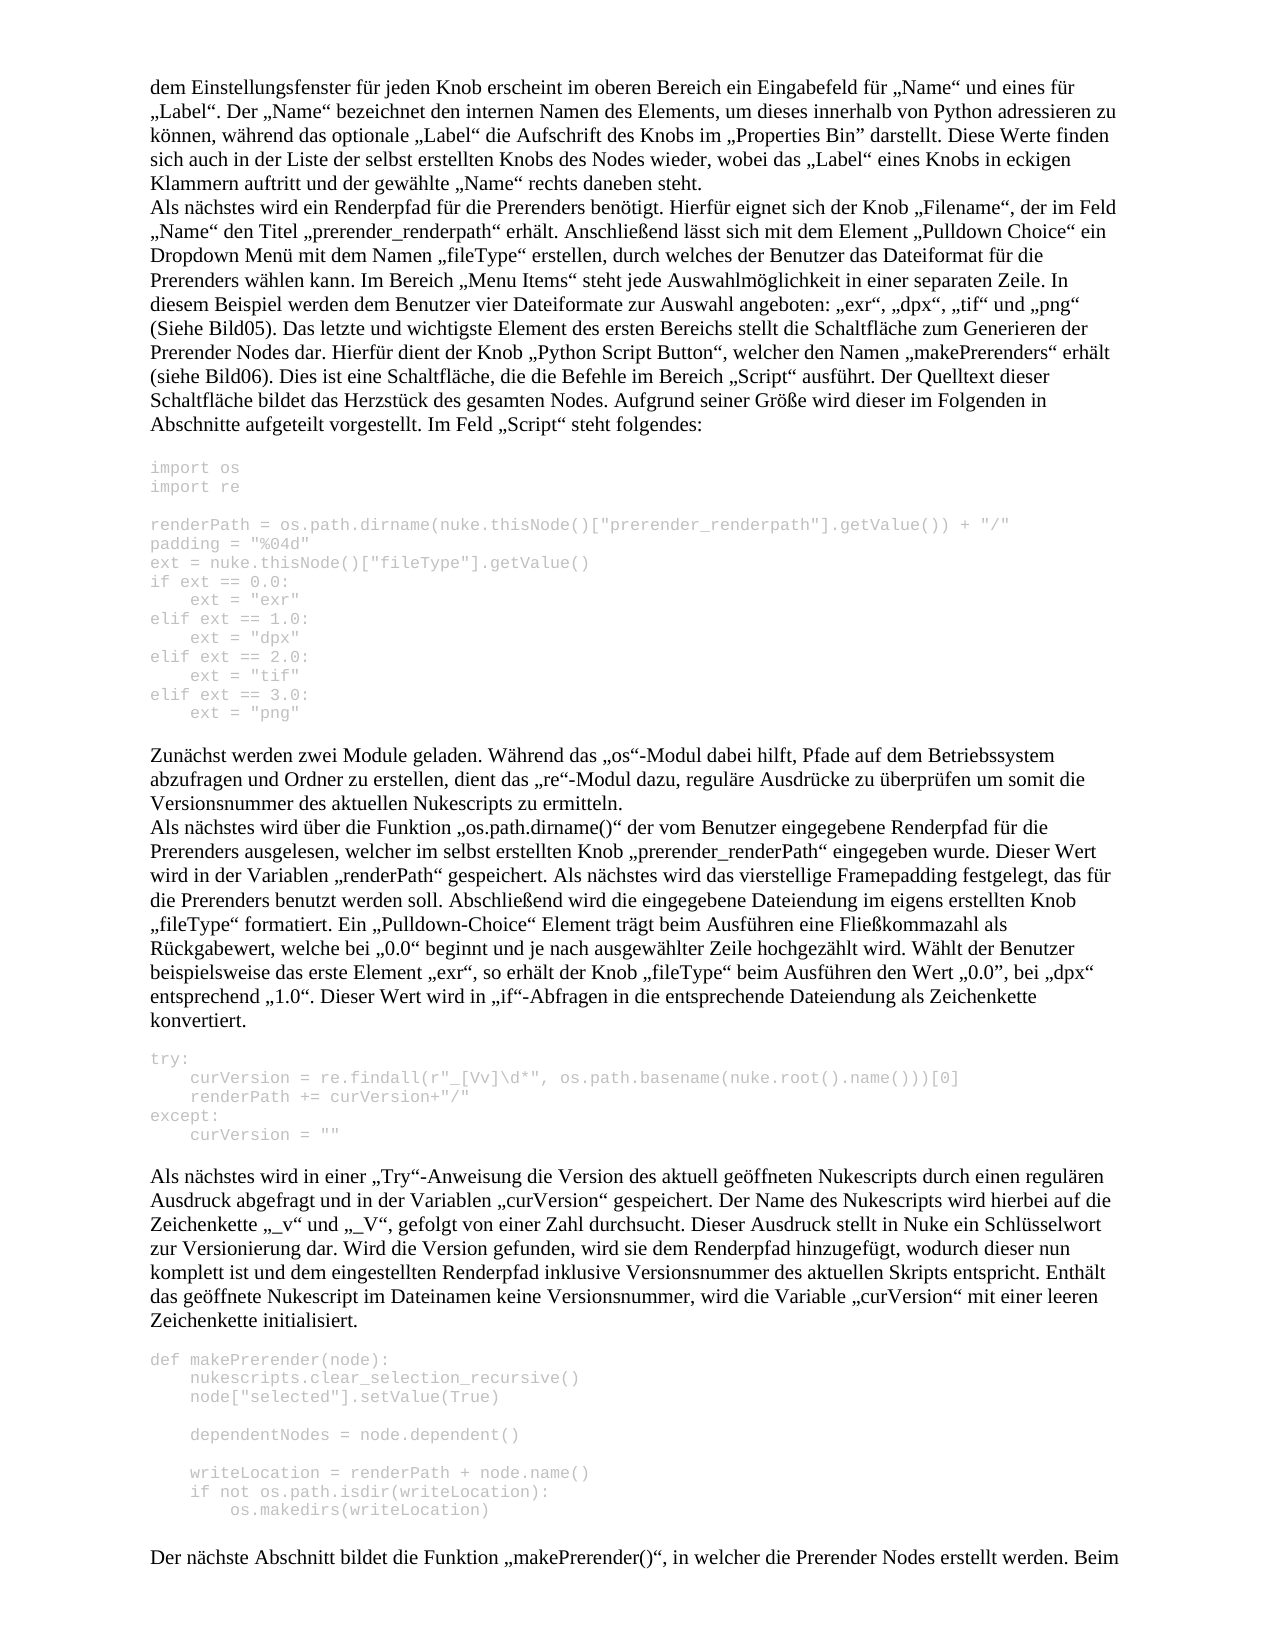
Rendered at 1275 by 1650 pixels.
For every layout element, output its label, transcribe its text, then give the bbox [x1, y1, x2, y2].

text writeLocation = renderPath + node.name() [150, 1464, 1125, 1483]
text renderPath = os.path.dirname(nuke.thisNode()["prerender_renderpath"].getValue()) + "/" [150, 517, 1125, 535]
text padding = "%04d" [150, 535, 1125, 554]
text ext = nuke.thisNode()["fileType"].getValue() [150, 554, 1125, 573]
text elif ext == 2.0: [150, 648, 1125, 667]
text dependentNodes = node.dependent() [150, 1427, 1125, 1445]
text node["selected"].setValue(True) [150, 1389, 1125, 1408]
text renderPath += curVersion+"/" [150, 1088, 1125, 1107]
text nukescripts.clear_selection_recursive() [150, 1370, 1125, 1389]
text elif ext == 1.0: [150, 611, 1125, 630]
text ext = "tif" [150, 667, 1125, 686]
text curVersion = "" [150, 1126, 1125, 1145]
text Als nächstes wird in einer „Try“-Anweisung die Version des aktuell geöffneten Nukescripts durch einen regulären Ausdruck abgefragt und in der Variablen „curVersion“ gespeichert. Der Name des Nukescripts wird hierbei auf die Zeichenkette „_v“ und „_V“, gefolgt von einer Zahl durchsucht. Dieser Ausdruck stellt in Nuke ein Schlüsselwort zur Versionierung dar. Wird die Version gefunden, wird sie dem Renderpfad hinzugefügt, wodurch dieser nun komplett ist und dem eingestellten Renderpfad inklusive Versionsnummer des aktuellen Skripts entspricht. Enthält das geöffnete Nukescript im Dateinamen keine Versionsnummer, wird die Variable „curVersion“ mit einer leeren Zeichenkette initialisiert. [150, 1164, 1125, 1332]
text Als nächstes wird ein Renderpfad für die Prerenders benötigt. Hierfür eignet sich der Knob „Filename“, der im Feld „Name“ den Titel „prerender_renderpath“ erhält. Anschließend lässt sich mit dem Element „Pulldown Choice“ ein Dropdown Menü mit dem Namen „fileType“ erstellen, durch welches der Benutzer das Dateiformat für die Prerenders wählen kann. Im Bereich „Menu Items“ steht jede Auswahlmöglichkeit in einer separaten Zeile. In diesem Beispiel werden dem Benutzer vier Dateiformate zur Auswahl angeboten: „exr“, „dpx“, „tif“ und „png“ (Siehe Bild05). Das letzte und wichtigste Element des ersten Bereichs stellt die Schaltfläche zum Generieren der Prerender Nodes dar. Hierfür dient der Knob „Python Script Button“, welcher den Namen „makePrerenders“ erhält (siehe Bild06). Dies ist eine Schaltfläche, die die Befehle im Bereich „Script“ ausführt. Der Quelltext dieser Schaltfläche bildet das Herzstück des gesamten Nodes. Aufgrund seiner Größe wird dieser im Folgenden in Abschnitte aufgeteilt vorgestellt. Im Feld „Script“ steht folgendes: [150, 195, 1125, 436]
text curVersion = re.findall(r"_[Vv]\d*", os.path.basename(nuke.root().name()))[0] [150, 1069, 1125, 1088]
text import os [150, 460, 1125, 479]
text Als nächstes wird über die Funktion „os.path.dirname()“ der vom Benutzer eingegebene Renderpfad für die Prerenders ausgelesen, welcher im selbst erstellten Knob „prerender_renderPath“ eingegeben wurde. Dieser Wert wird in der Variablen „renderPath“ gespeichert. Als nächstes wird das vierstellige Framepadding festgelegt, das für die Prerenders benutzt werden soll. Abschließend wird die eingegebene Dateiendung im eigens erstellten Knob „fileType“ formatiert. Ein „Pulldown-Choice“ Element trägt beim Ausführen eine Fließkommazahl als Rückgabewert, welche bei „0.0“ beginnt und je nach ausgewählter Zeile hochgezählt wird. Wählt der Benutzer beispielsweise das erste Element „exr“, so erhält der Knob „fileType“ beim Ausführen den Wert „0.0”, bei „dpx“ entsprechend „1.0“. Dieser Wert wird in „if“-Abfragen in die entsprechende Dateiendung als Zeichenkette konvertiert. [150, 815, 1125, 1032]
text dem Einstellungsfenster für jeden Knob erscheint im oberen Bereich ein Eingabefeld für „Name“ und eines für „Label“. Der „Name“ bezeichnet den internen Namen des Elements, um dieses innerhalb von Python adressieren zu können, während das optionale „Label“ die Aufschrift des Knobs im „Properties Bin” darstellt. Diese Werte finden sich auch in der Liste der selbst erstellten Knobs des Nodes wieder, wobei das „Label“ eines Knobs in eckigen Klammern auftritt und der gewählte „Name“ rechts daneben steht. [150, 75, 1125, 195]
text if ext == 0.0: [150, 573, 1125, 592]
text os.makedirs(writeLocation) [150, 1502, 1125, 1521]
text Zunächst werden zwei Module geladen. Während das „os“-Modul dabei hilft, Pfade auf dem Betriebssystem abzufragen und Ordner zu erstellen, dient das „re“-Modul dazu, reguläre Ausdrücke zu überprüfen um somit die Versionsnummer des aktuellen Nukescripts zu ermitteln. [150, 743, 1125, 815]
text def makePrerender(node): [150, 1351, 1125, 1370]
text import re [150, 479, 1125, 498]
text ext = "png" [150, 705, 1125, 724]
text if not os.path.isdir(writeLocation): [150, 1483, 1125, 1502]
text Der nächste Abschnitt bildet die Funktion „makePrerender()“, in welcher die Prerender Nodes erstellt werden. Beim [150, 1545, 1125, 1569]
text try: [150, 1051, 1125, 1069]
text elif ext == 3.0: [150, 686, 1125, 705]
text ext = "dpx" [150, 630, 1125, 648]
text ext = "exr" [150, 592, 1125, 611]
text except: [150, 1107, 1125, 1126]
